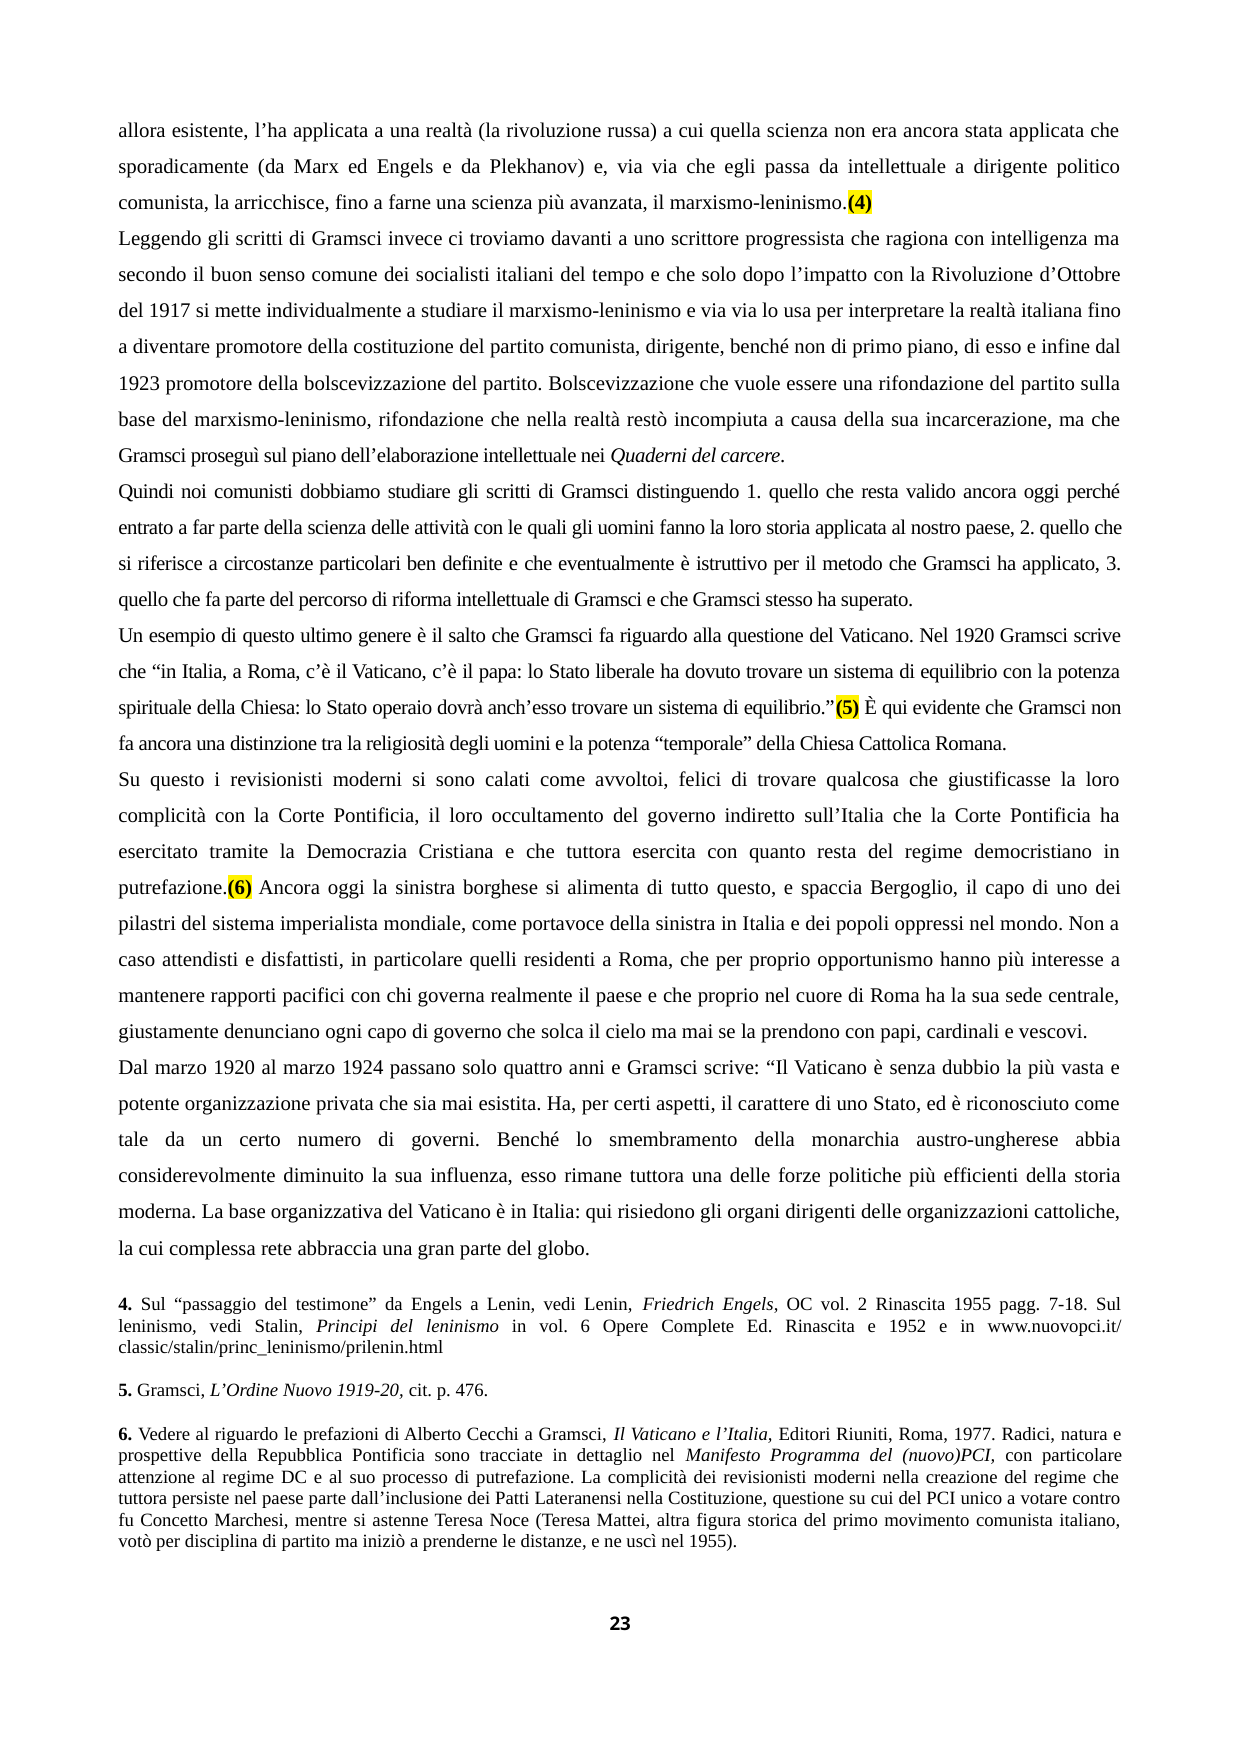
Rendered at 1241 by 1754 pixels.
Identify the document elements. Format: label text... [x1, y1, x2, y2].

text Su questo i revisionisti moderni si sono calati come avvoltoi, felici di trovare qualcosa che giustificasse la loro complicità con la Corte Pontificia, il loro occultamento del governo indiretto sull’Italia che la Corte Pontificia ha esercitato tramite la Democrazia Cristiana e che tuttora esercita con quanto resta del regime democristiano in putrefazione.(6) Ancora oggi la sinistra borghese si alimenta di tutto questo, e spaccia Bergoglio, il capo di uno dei pilastri del sistema imperialista mondiale, come portavoce della sinistra in Italia e dei popoli oppressi nel mondo. Non a caso attendisti e disfattisti, in particolare quelli residenti a Roma, che per proprio opportunismo hanno più interesse a mantenere rapporti pacifici con chi governa realmente il paese e che proprio nel cuore di Roma ha la sua sede centrale, giustamente denunciano ogni capo di governo che solca il cielo ma mai se la prendono con papi, cardinali e vescovi. [118, 767, 1122, 1043]
text Un esempio di questo ultimo genere è il salto che Gramsci fa riguardo alla questione del Vaticano. Nel 1920 Gramsci scrive che “in Italia, a Roma, c’è il Vaticano, c’è il papa: lo Stato liberale ha dovuto trovare un sistema di equilibrio con la potenza spirituale della Chiesa: lo Stato operaio dovrà anch’esso trovare un sistema di equilibrio.”(5) È qui evidente che Gramsci non fa ancora una distinzione tra la religiosità degli uomini e la potenza “temporale” della Chiesa Cattolica Romana. [118, 623, 1122, 755]
text allora esistente, l’ha applicata a una realtà (la rivoluzione russa) a cui quella scienza non era ancora stata applicata che sporadicamente (da Marx ed Engels e da Plekhanov) e, via via che egli passa da intellettuale a dirigente politico comunista, la arricchisce, fino a farne una scienza più avanzata, il marxismo-leninismo.(4) [118, 118, 1122, 214]
text 5. Gramsci, L’Ordine Nuovo 1919-20, cit. p. 476. [118, 1379, 1122, 1401]
text 6. Vedere al riguardo le prefazioni di Alberto Cecchi a Gramsci, Il Vaticano e l’Italia, Editori Riuniti, Roma, 1977. Radici, natura e prospettive della Repubblica Pontificia sono tracciate in dettaglio nel Manifesto Programma del (nuovo)PCI, con particolare attenzione al regime DC e al suo processo di putrefazione. La complicità dei revisionisti moderni nella creazione del regime che tuttora persiste nel paese parte dall’inclusione dei Patti Lateranensi nella Costituzione, questione su cui del PCI unico a votare contro fu Concetto Marchesi, mentre si astenne Teresa Noce (Teresa Mattei, altra figura storica del primo movimento comunista italiano, votò per disciplina di partito ma iniziò a prenderne le distanze, e ne uscì nel 1955). [118, 1422, 1122, 1552]
text 4. Sul “passaggio del testimone” da Engels a Lenin, vedi Lenin, Friedrich Engels, OC vol. 2 Rinascita 1955 pagg. 7-18. Sul leninismo, vedi Stalin, Principi del leninismo in vol. 6 Opere Complete Ed. Rinascita e 1952 e in www.nuovopci.it/ classic/stalin/princ_leninismo/prilenin.html [118, 1293, 1122, 1358]
text Leggendo gli scritti di Gramsci invece ci troviamo davanti a uno scrittore progressista che ragiona con intelligenza ma secondo il buon senso comune dei socialisti italiani del tempo e che solo dopo l’impatto con la Rivoluzione d’Ottobre del 1917 si mette individualmente a studiare il marxismo-leninismo e via via lo usa per interpretare la realtà italiana fino a diventare promotore della costituzione del partito comunista, dirigente, benché non di primo piano, di esso e infine dal 1923 promotore della bolscevizzazione del partito. Bolscevizzazione che vuole essere una rifondazione del partito sulla base del marxismo-leninismo, rifondazione che nella realtà restò incompiuta a causa della sua incarcerazione, ma che Gramsci proseguì sul piano dell’elaborazione intellettuale nei Quaderni del carcere. [118, 226, 1122, 467]
text Dal marzo 1920 al marzo 1924 passano solo quattro anni e Gramsci scrive: “Il Vaticano è senza dubbio la più vasta e potente organizzazione privata che sia mai esistita. Ha, per certi aspetti, il carattere di uno Stato, ed è riconosciuto come tale da un certo numero di governi. Benché lo smembramento della monarchia austro-ungherese abbia considerevolmente diminuito la sua influenza, esso rimane tuttora una delle forze politiche più efficienti della storia moderna. La base organizzativa del Vaticano è in Italia: qui risiedono gli organi dirigenti delle organizzazioni cattoliche, la cui complessa rete abbraccia una gran parte del globo. [118, 1055, 1122, 1259]
text Quindi noi comunisti dobbiamo studiare gli scritti di Gramsci distinguendo 1. quello che resta valido ancora oggi perché entrato a far parte della scienza delle attività con le quali gli uomini fanno la loro storia applicata al nostro paese, 2. quello che si riferisce a circostanze particolari ben definite e che eventualmente è istruttivo per il metodo che Gramsci ha applicato, 3. quello che fa parte del percorso di riforma intellettuale di Gramsci e che Gramsci stesso ha superato. [118, 478, 1122, 611]
